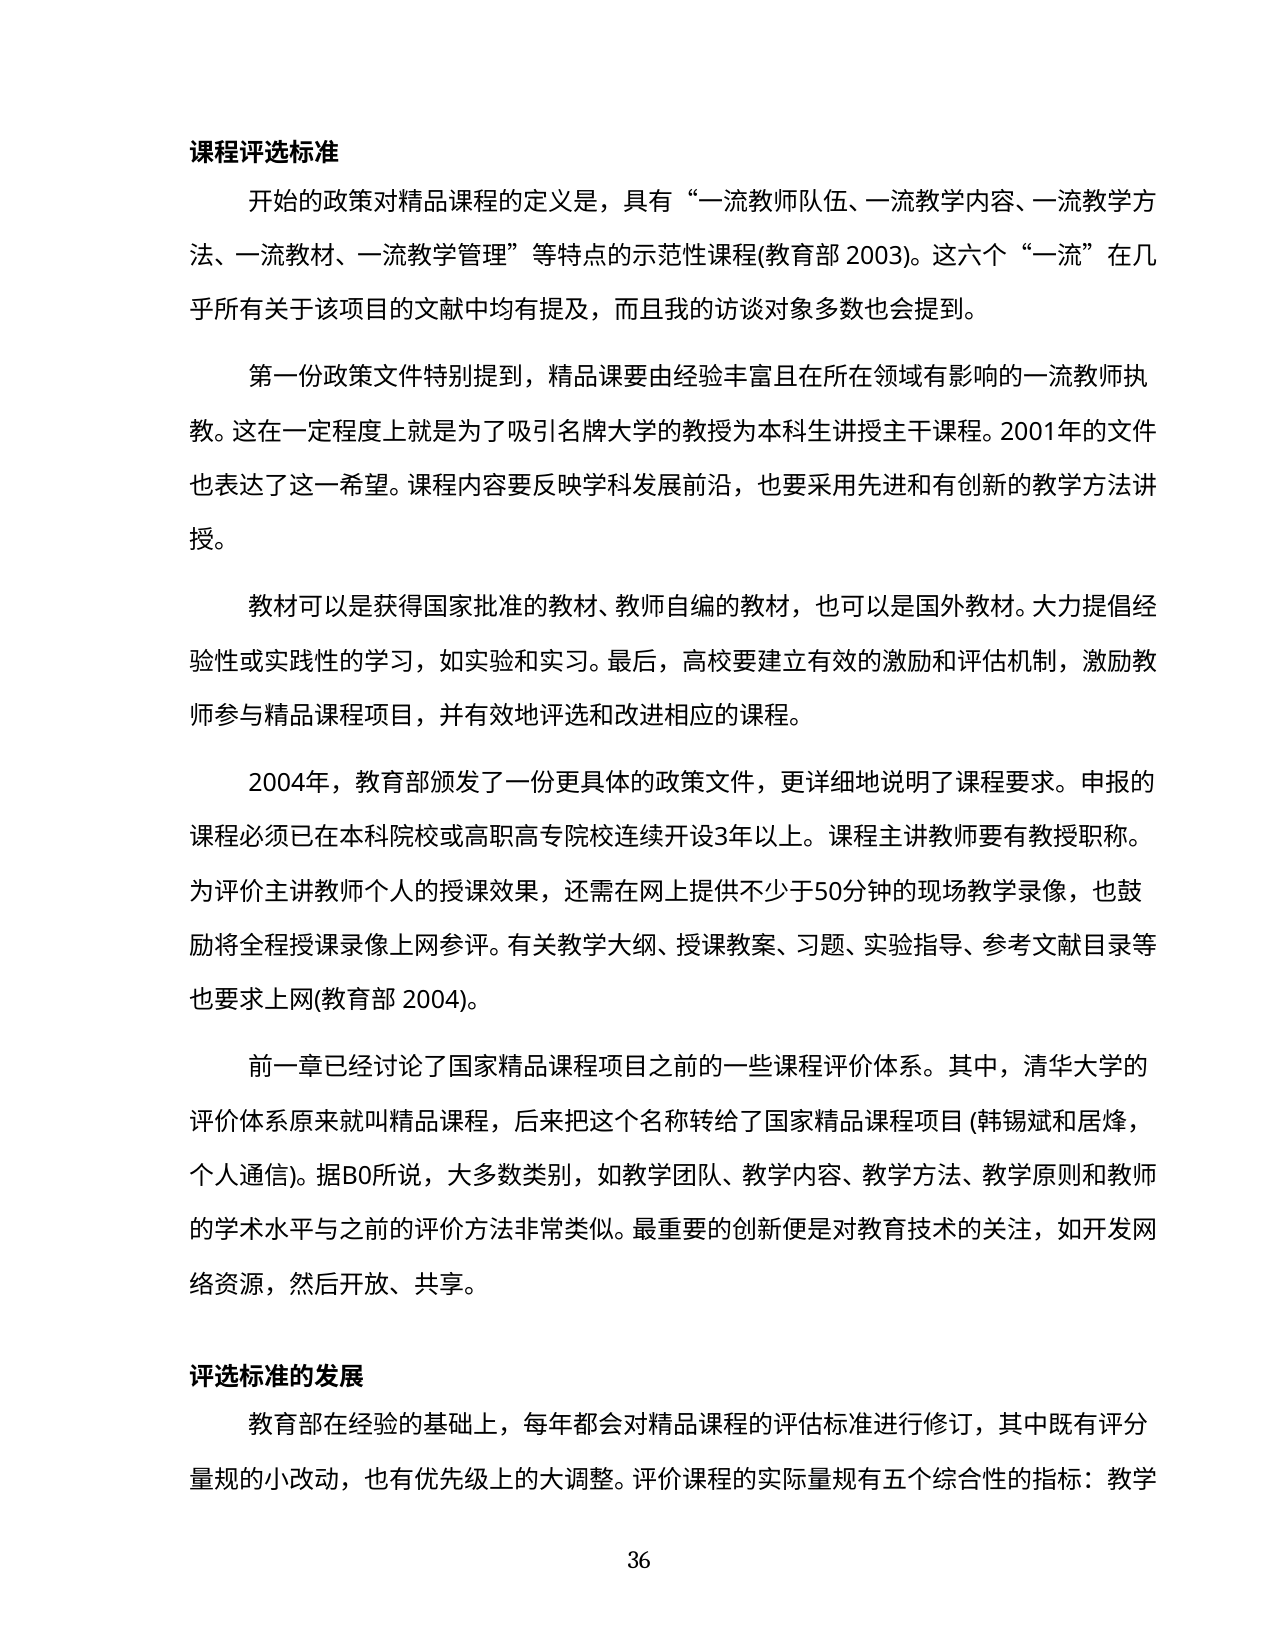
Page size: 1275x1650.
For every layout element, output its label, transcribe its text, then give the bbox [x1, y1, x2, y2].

text 开始的政策对精品课程的定义是，具有“一流教师队伍、一流教学内容、一流教学方法、一流教材、一流教学管理”等特点的示范性课程(教育部 2003)。这六个“一流”在几乎所有关于该项目的文献中均有提及，而且我的访谈对象多数也会提到。 [189, 181, 1157, 326]
subtitle 评选标准的发展 [189, 1356, 1157, 1392]
subtitle 课程评选标准 [189, 132, 1157, 169]
text 教材可以是获得国家批准的教材、教师自编的教材，也可以是国外教材。大力提倡经验性或实践性的学习，如实验和实习。最后，高校要建立有效的激励和评估机制，激励教师参与精品课程项目，并有效地评选和改进相应的课程。 [189, 587, 1157, 732]
text 前一章已经讨论了国家精品课程项目之前的一些课程评价体系。其中，清华大学的评价体系原来就叫精品课程，后来把这个名称转给了国家精品课程项目 (韩锡斌和居烽，个人通信)。据B0所说，大多数类别，如教学团队、教学内容、教学方法、教学原则和教师的学术水平与之前的评价方法非常类似。最重要的创新便是对教育技术的关注，如开发网络资源，然后开放、共享。 [189, 1047, 1157, 1301]
text 教育部在经验的基础上，每年都会对精品课程的评估标准进行修订，其中既有评分量规的小改动，也有优先级上的大调整。评价课程的实际量规有五个综合性的指标：教学 [189, 1405, 1157, 1496]
text 2004年，教育部颁发了一份更具体的政策文件，更详细地说明了课程要求。申报的课程必须已在本科院校或高职高专院校连续开设3年以上。课程主讲教师要有教授职称。为评价主讲教师个人的授课效果，还需在网上提供不少于50分钟的现场教学录像，也鼓励将全程授课录像上网参评。有关教学大纲、授课教案、习题、实验指导、参考文献目录等也要求上网(教育部 2004)。 [189, 762, 1157, 1016]
text 第一份政策文件特别提到，精品课要由经验丰富且在所在领域有影响的一流教师执教。这在一定程度上就是为了吸引名牌大学的教授为本科生讲授主干课程。2001年的文件也表达了这一希望。课程内容要反映学科发展前沿，也要采用先进和有创新的教学方法讲授。 [189, 357, 1157, 556]
